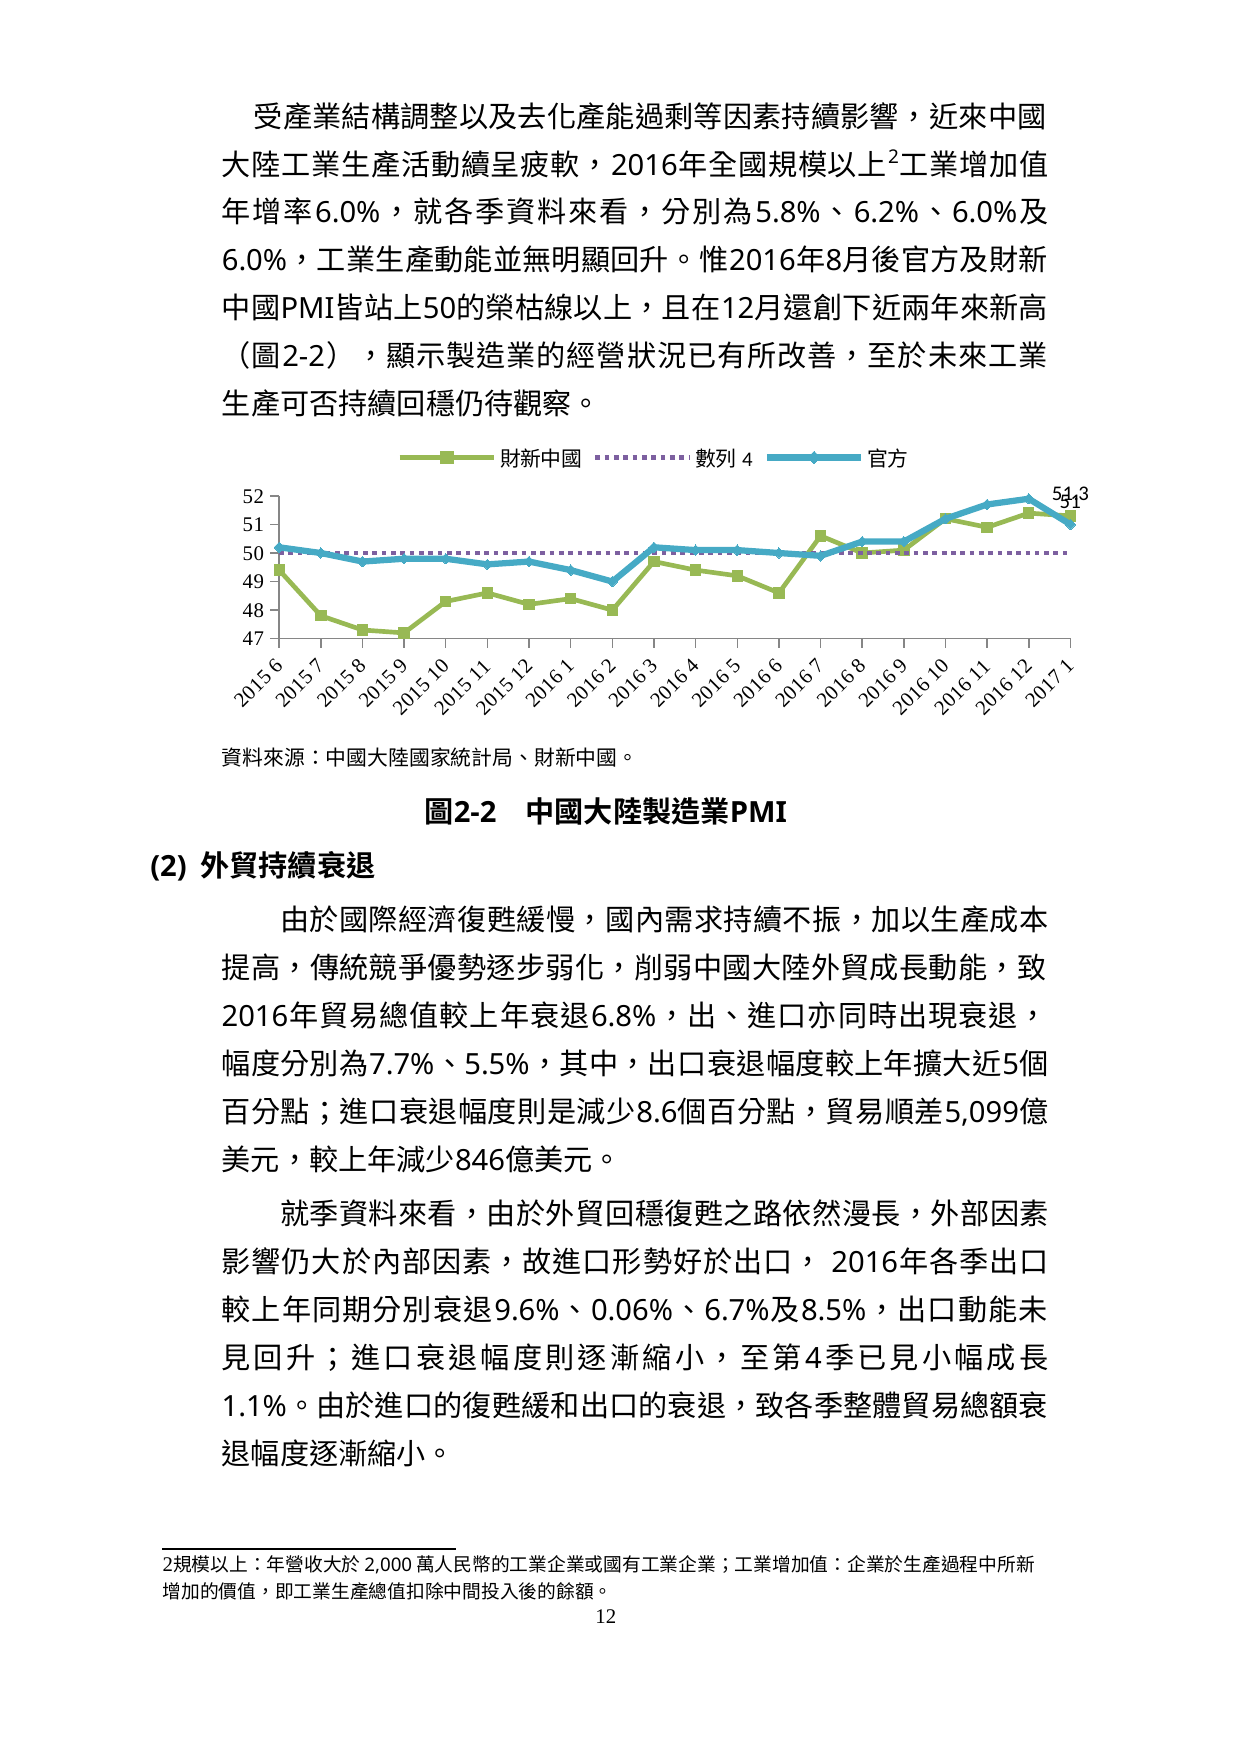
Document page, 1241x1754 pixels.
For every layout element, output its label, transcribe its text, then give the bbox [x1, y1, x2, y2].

text 受產業結構調整以及去化產能過剩等因素持續影響，近來中國大陸工業生產活動續呈疲軟，2016年全國規模以上工業增加值年增率6.0%，就各季資料來看，分別為5.8%、6.2%、6.0%及6.0%，工業生產動能並無明顯回升。惟2016年8月後官方及財新中國PMI皆站上50的榮枯線以上，且在12月還創下近兩年來新高（圖2-2），顯示製造業的經營狀況已有所改善，至於未來工業生產可否持續回穩仍待觀察。 [222, 89, 1048, 424]
text 由於國際經濟復甦緩慢，國內需求持續不振，加以生產成本提高，傳統競爭優勢逐步弱化，削弱中國大陸外貿成長動能，致2016年貿易總值較上年衰退6.8%，出、進口亦同時出現衰退，幅度分別為7.7%、5.5%，其中，出口衰退幅度較上年擴大近5個百分點；進口衰退幅度則是減少8.6個百分點，貿易順差5,099億美元，較上年減少846億美元。 [221, 892, 1048, 1180]
list 外貿持續衰退 [162, 838, 1048, 886]
text 資料來源：中國大陸國家統計局、財新中國。 [162, 424, 1048, 776]
text 圖2-2 中國大陸製造業PMI [162, 782, 1048, 832]
text 就季資料來看，由於外貿回穩復甦之路依然漫長，外部因素影響仍大於內部因素，故進口形勢好於出口， 2016年各季出口較上年同期分別衰退9.6%、0.06%、6.7%及8.5%，出口動能未見回升；進口衰退幅度則逐漸縮小，至第4季已見小幅成長1.1%。由於進口的復甦緩和出口的衰退，致各季整體貿易總額衰退幅度逐漸縮小。 [221, 1186, 1048, 1474]
text 規模以上：年營收大於2,000萬人民幣的工業企業或國有工業企業；工業增加值：企業於生產過程中所新增加的價值，即工業生產總值扣除中間投入後的餘額。 [162, 1549, 1048, 1604]
